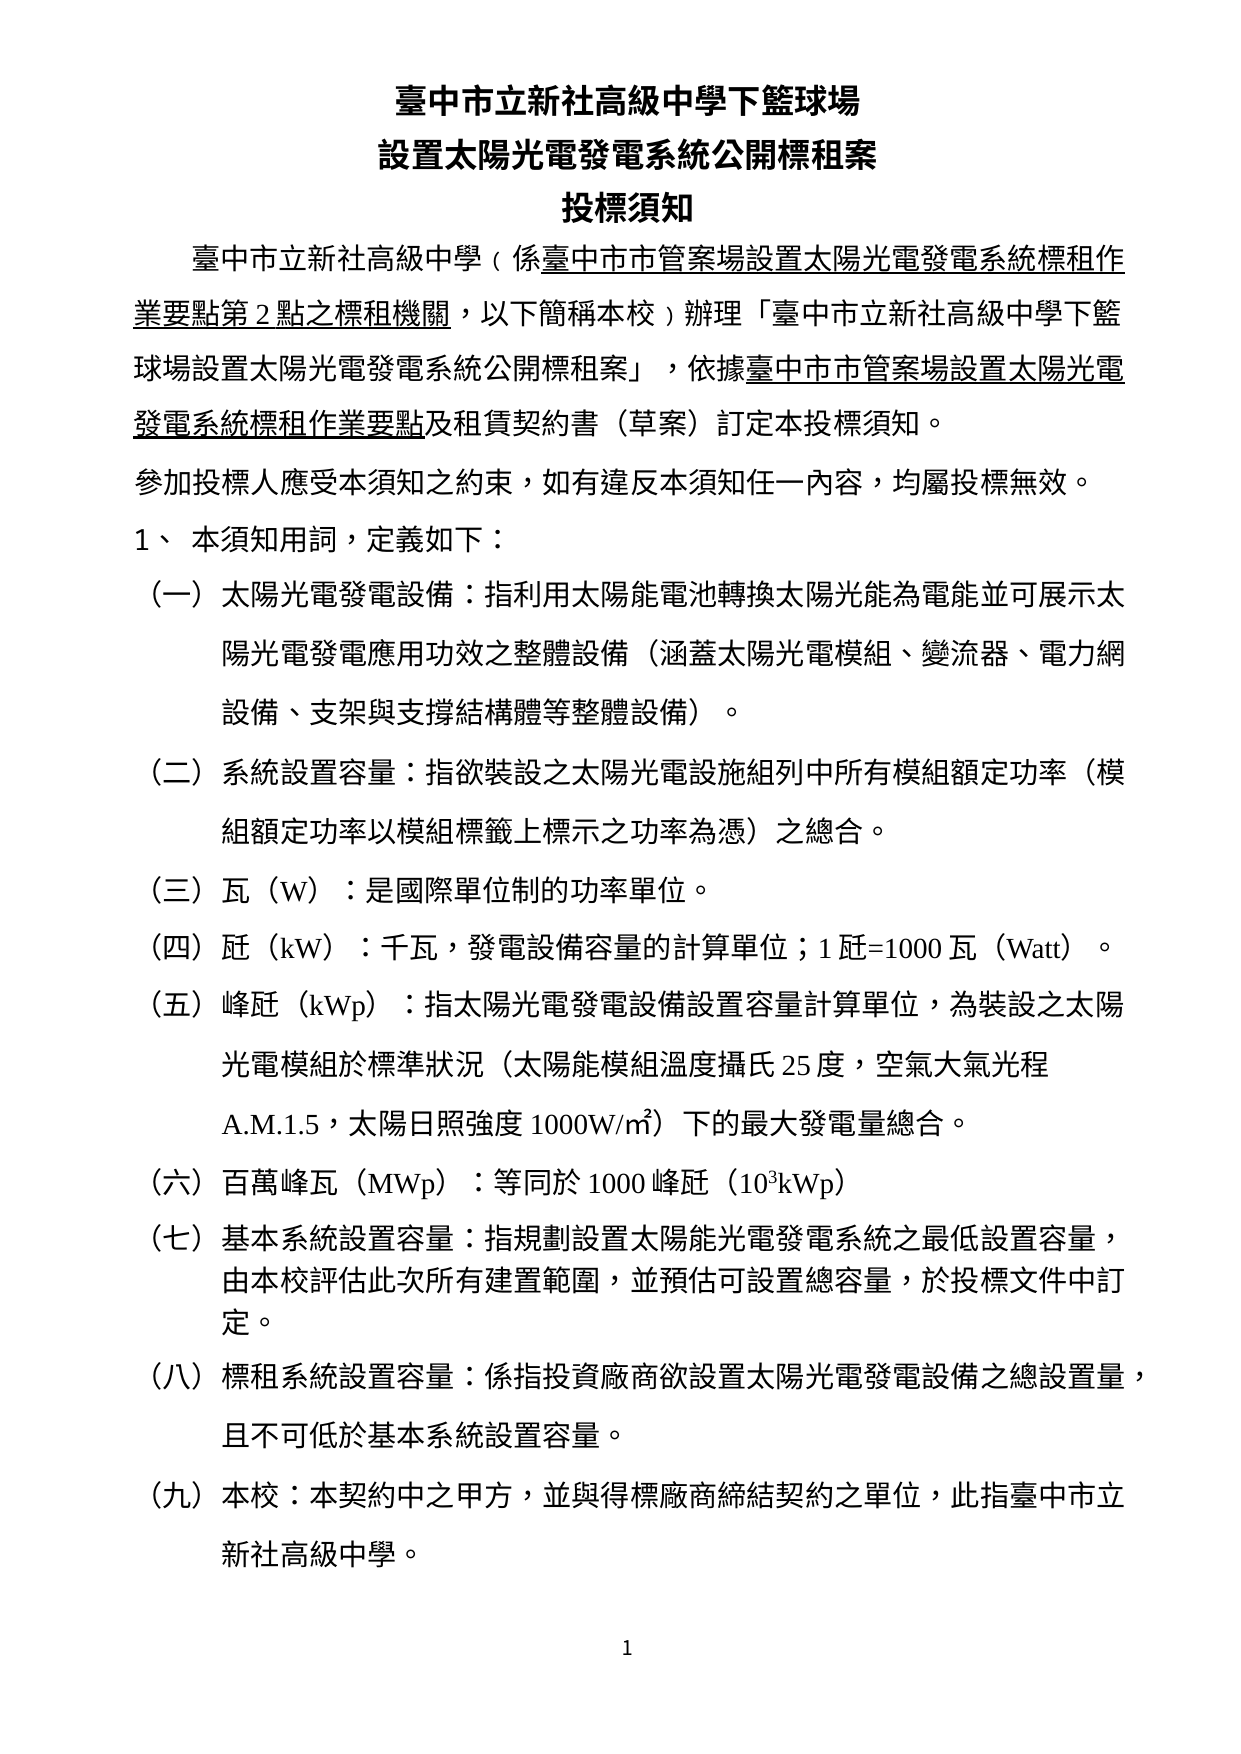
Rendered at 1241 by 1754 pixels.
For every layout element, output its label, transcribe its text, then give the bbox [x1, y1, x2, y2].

list 本須知用詞，定義如下： [133, 517, 1137, 559]
text 投標須知 [133, 182, 1122, 230]
list 基本系統設置容量：指規劃設置太陽能光電發電系統之最低設置容量，由本校評估此次所有建置範圍，並預估可設置總容量，於投標文件中訂定。 [133, 1215, 1137, 1342]
list 峰瓩（kWp）：指太陽光電發電設備設置容量計算單位，為裝設之太陽光電模組於標準狀況（太陽能模組溫度攝氏25度，空氣大氣光程 A.M.1.5，太陽日照強度1000W/㎡）下的最大發電量總合。 [133, 982, 1137, 1142]
text 參加投標人應受本須知之約束，如有違反本須知任一內容，均屬投標無效。 [134, 460, 1137, 502]
list 瓩（kW）：千瓦，發電設備容量的計算單位；1瓩=1000瓦（Watt）。 [133, 925, 1137, 967]
text 臺中市立新社高級中學﹙係臺中市市管案場設置太陽光電發電系統標租作業要點第2點之標租機關，以下簡稱本校﹚辦理「臺中市立新社高級中學下籃球場設置太陽光電發電系統公開標租案」，依據臺中市市管案場設置太陽光電發電系統標租作業要點及租賃契約書（草案）訂定本投標須知。 [133, 236, 1137, 443]
text 臺中市立新社高級中學下籃球場 [133, 75, 1122, 123]
list 百萬峰瓦（MWp）：等同於1000峰瓩（103kWp） [133, 1160, 1137, 1202]
list 瓦（W）：是國際單位制的功率單位。 [133, 868, 1137, 910]
list 標租系統設置容量：係指投資廠商欲設置太陽光電發電設備之總設置量，且不可低於基本系統設置容量。 [133, 1353, 1137, 1455]
list 太陽光電發電設備：指利用太陽能電池轉換太陽光能為電能並可展示太陽光電發電應用功效之整體設備（涵蓋太陽光電模組、變流器、電力網設備、支架與支撐結構體等整體設備）。 [133, 571, 1137, 732]
text 設置太陽光電發電系統公開標租案 [133, 128, 1122, 177]
list 本校：本契約中之甲方，並與得標廠商締結契約之單位，此指臺中市立新社高級中學。 [133, 1472, 1137, 1574]
list 系統設置容量：指欲裝設之太陽光電設施組列中所有模組額定功率（模組額定功率以模組標籤上標示之功率為憑）之總合。 [133, 749, 1137, 851]
